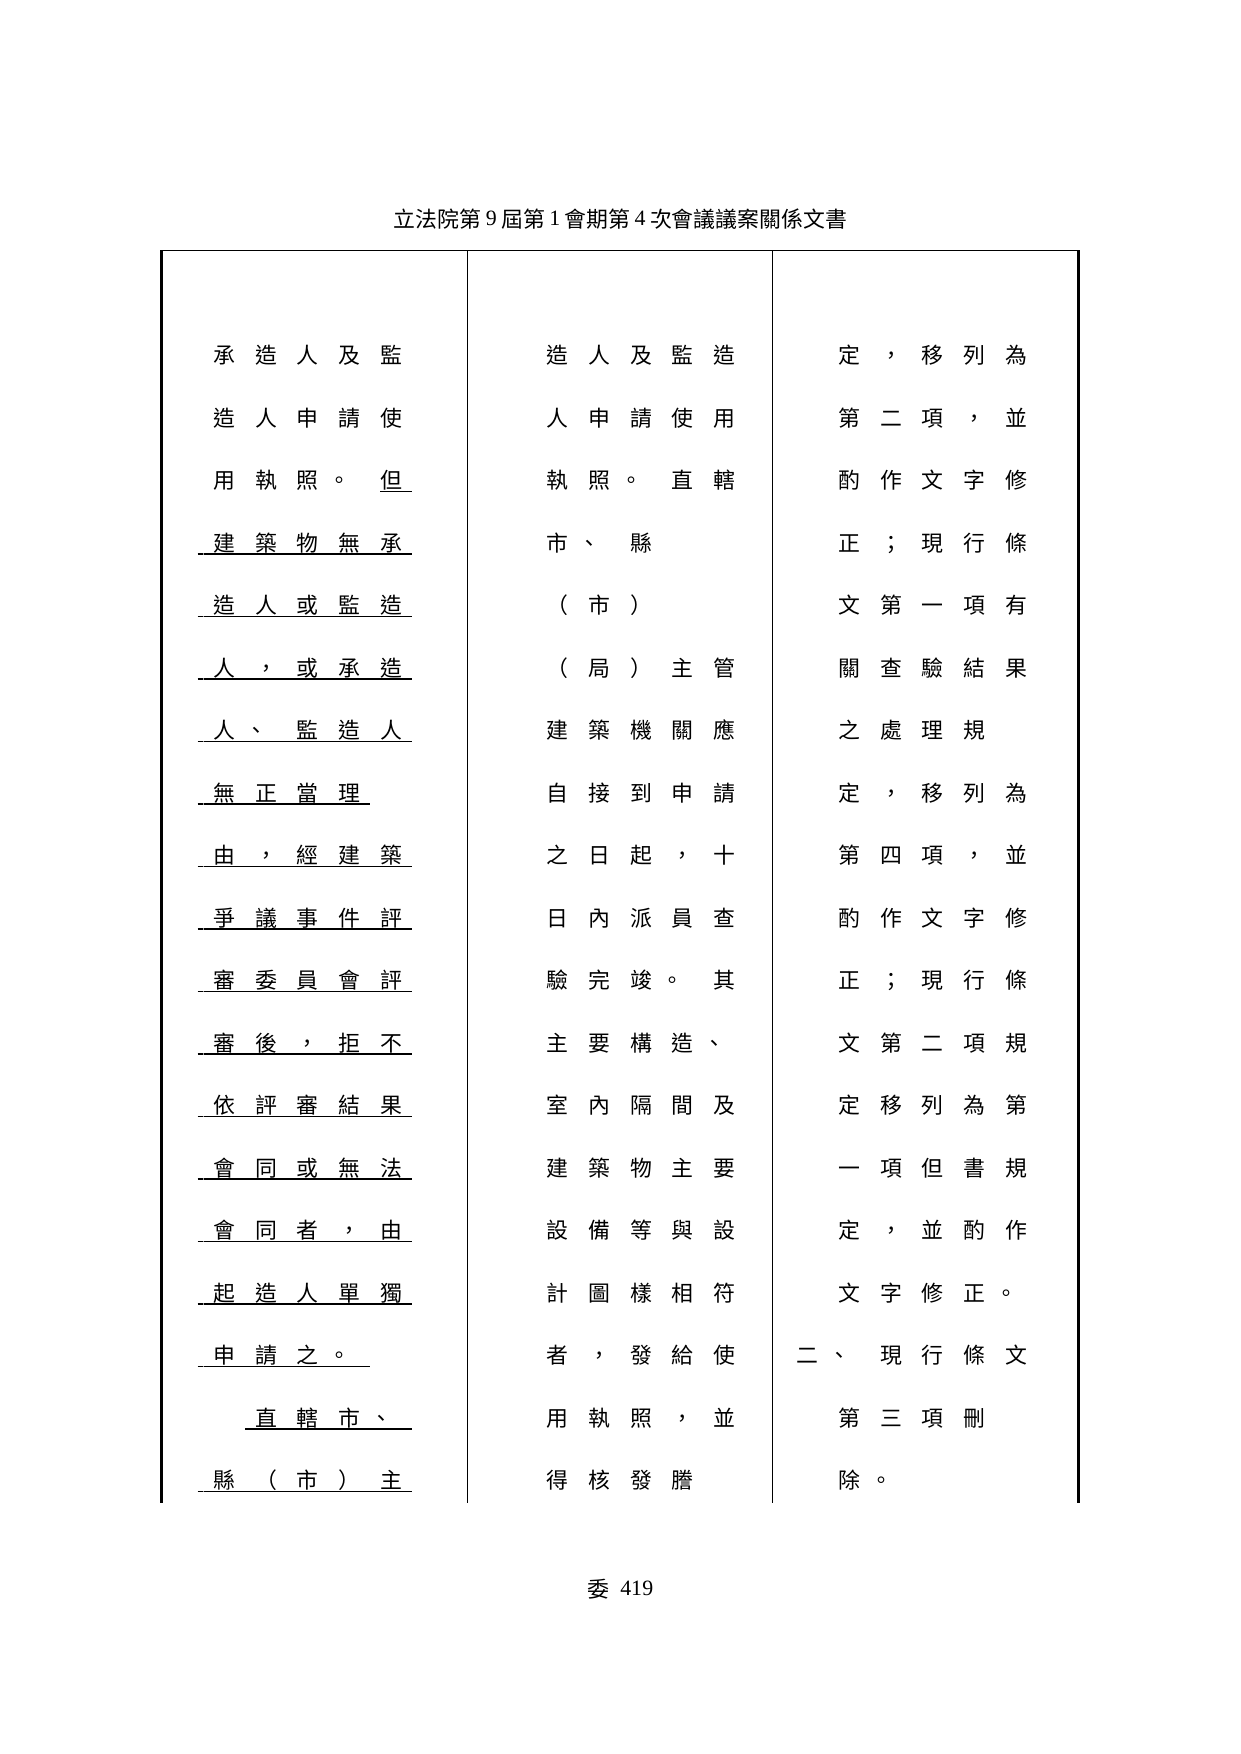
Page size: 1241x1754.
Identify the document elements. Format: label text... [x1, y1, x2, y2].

table_cell 定，移列為第二項，並酌作文字修正；現行條文第一項有關查驗結果之處理規定，移列為第四項，並酌作文字修正；現行條文第二項規定移列為第一項但書規定，並酌作文字修正。 二、現行條文第三項刪除。 [773, 251, 1077, 1503]
table_cell 造人及監造人申請使用執照。直轄市、縣（市）（局）主管建築機關應自接到申請之日起，十日內派員查驗完竣。其主要構造、室內隔間及建築物主要設備等與設計圖樣相符者，發給使用執照，並得核發謄 [468, 251, 772, 1503]
table_cell 承造人及監造人申請使用執照。但建築物無承造人或監造人，或承造人、監造人無正當理由，經建築爭議事件評審委員會評審後，拒不依評審結果會同或無法會同者，由起造人單獨申請之。 直轄市、縣（市）主 [163, 251, 467, 1503]
